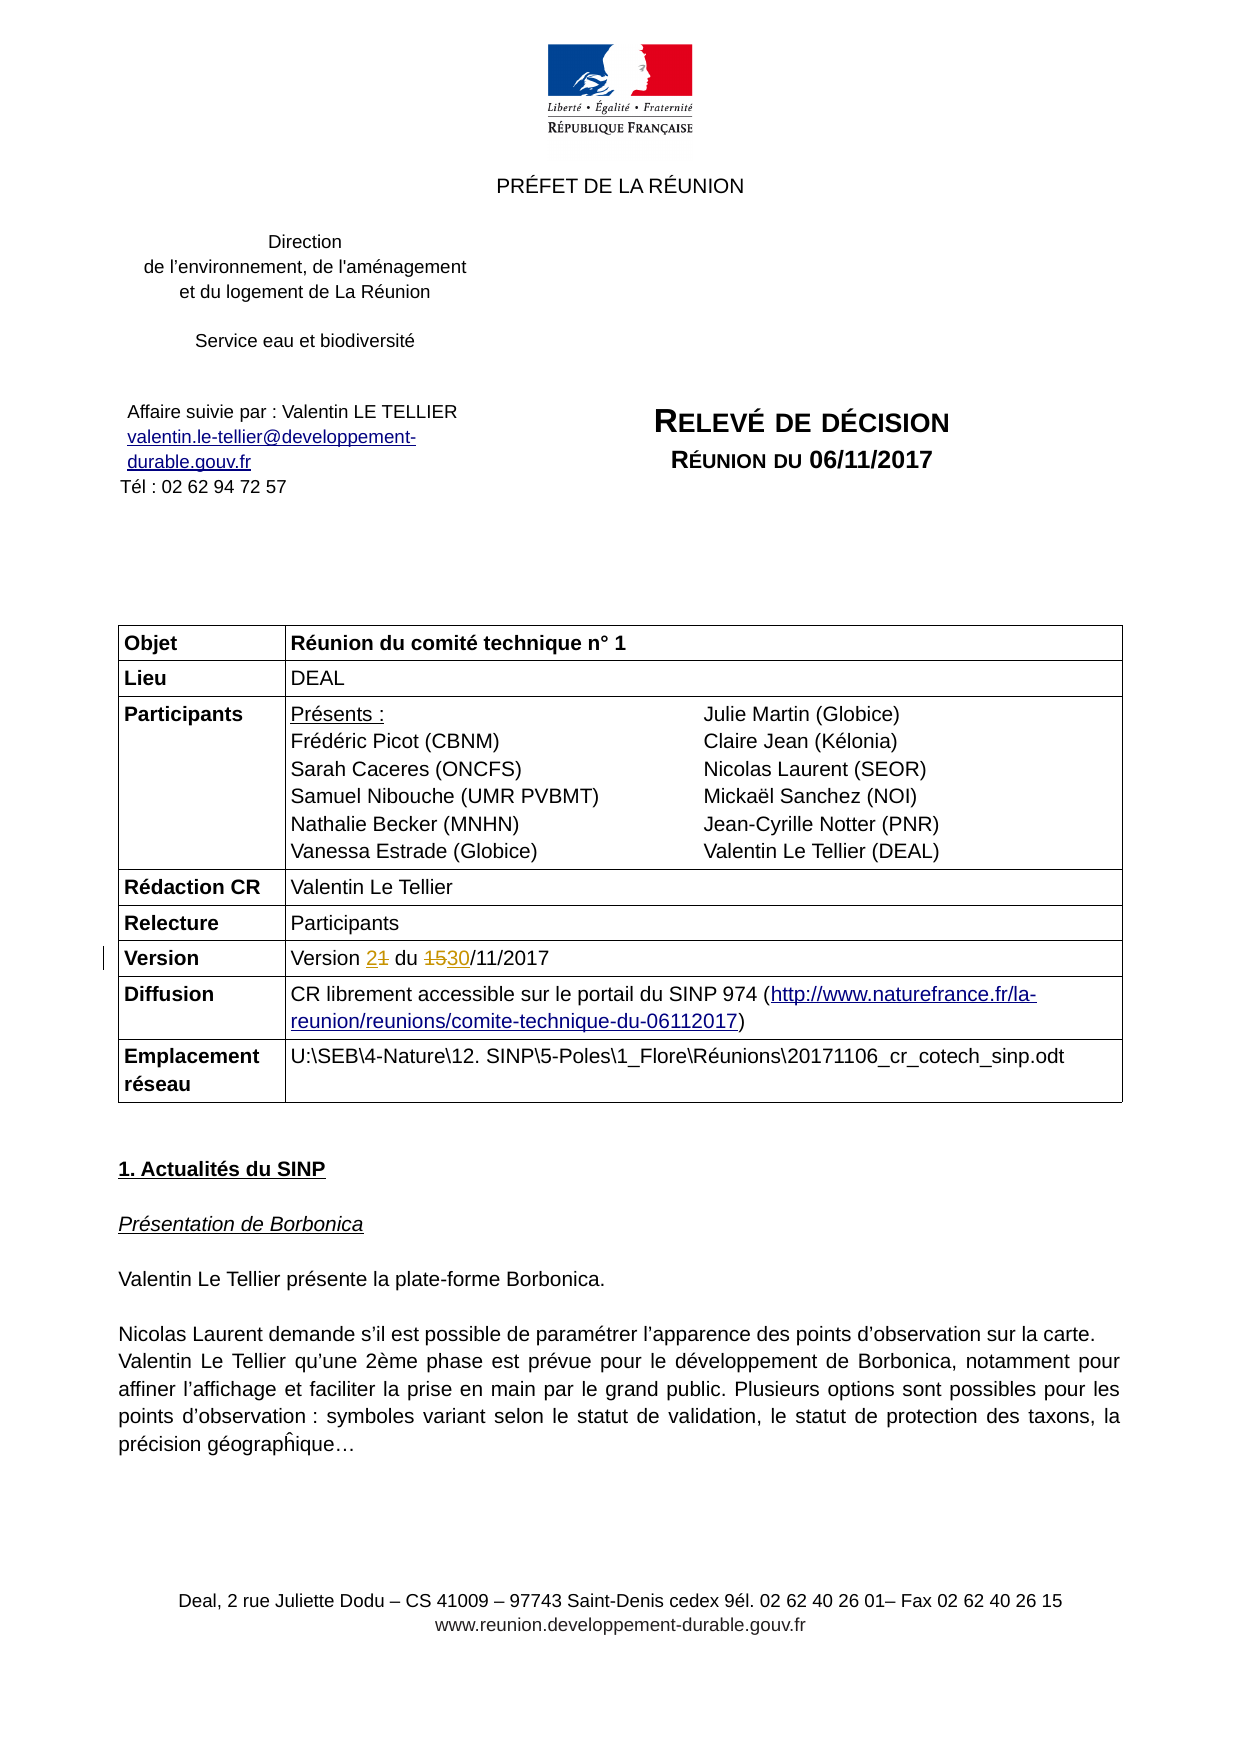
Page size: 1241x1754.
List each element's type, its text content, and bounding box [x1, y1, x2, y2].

table_cell CR librement accessible sur le portail du SINP 974 (http://www.naturefrance.fr/la-reunion/reunions/comite-technique-du-06112017) [286, 977, 1122, 1038]
table_cell Participants [119, 697, 285, 869]
table_cell Version [119, 941, 285, 976]
table_header Objet [119, 626, 285, 660]
table_cell DEAL [286, 661, 1122, 696]
text Valentin Le Tellier présente la plate-forme Borbonica. [118, 1267, 1122, 1291]
table_cell Diffusion [119, 977, 285, 1038]
text Nicolas Laurent demande s’il est possible de paramétrer l’apparence des points d’observation sur la carte. [118, 1322, 1122, 1346]
text Valentin Le Tellier qu’une 2ème phase est prévue pour le développement de Borbonica, notamment pour affiner l’affichage et faciliter la prise en main par le grand public. Plusieurs options sont possibles pour les points d’observation : symboles variant selon le statut de validation, le statut de protection des taxons, la précision géograpĥique… [118, 1349, 1122, 1456]
table_cell Rédaction CR [119, 870, 285, 904]
table_cell Présents : Frédéric Picot (CBNM) Sarah Caceres (ONCFS) Samuel Nibouche (UMR PVBMT) Nathalie Becker (MNHN) Vanessa Estrade (Globice) Julie Martin (Globice) Claire Jean (Kélonia) Nicolas Laurent (SEOR) Mickaël Sanchez (NOI) Jean-Cyrille Notter (PNR) Valentin Le Tellier (DEAL) [286, 697, 1122, 869]
table_cell U:\SEB\4-Nature\12. SINP\5-Poles\1_Flore\Réunions\20171106_cr_cotech_sinp.odt [286, 1040, 1122, 1102]
table_cell Emplacement réseau [119, 1040, 285, 1102]
table_cell Version 2 du 30/11/2017 [286, 941, 1122, 976]
text 1. Actualités du SINP [118, 1157, 1122, 1181]
table_cell Relecture [119, 906, 285, 940]
picture [547, 44, 693, 161]
table_cell Participants [286, 906, 1122, 940]
table_header Réunion du comité technique n° 1 [286, 626, 1122, 660]
text Présentation de Borbonica [118, 1212, 1122, 1236]
table_cell Valentin Le Tellier [286, 870, 1122, 904]
table_cell Lieu [119, 661, 285, 696]
